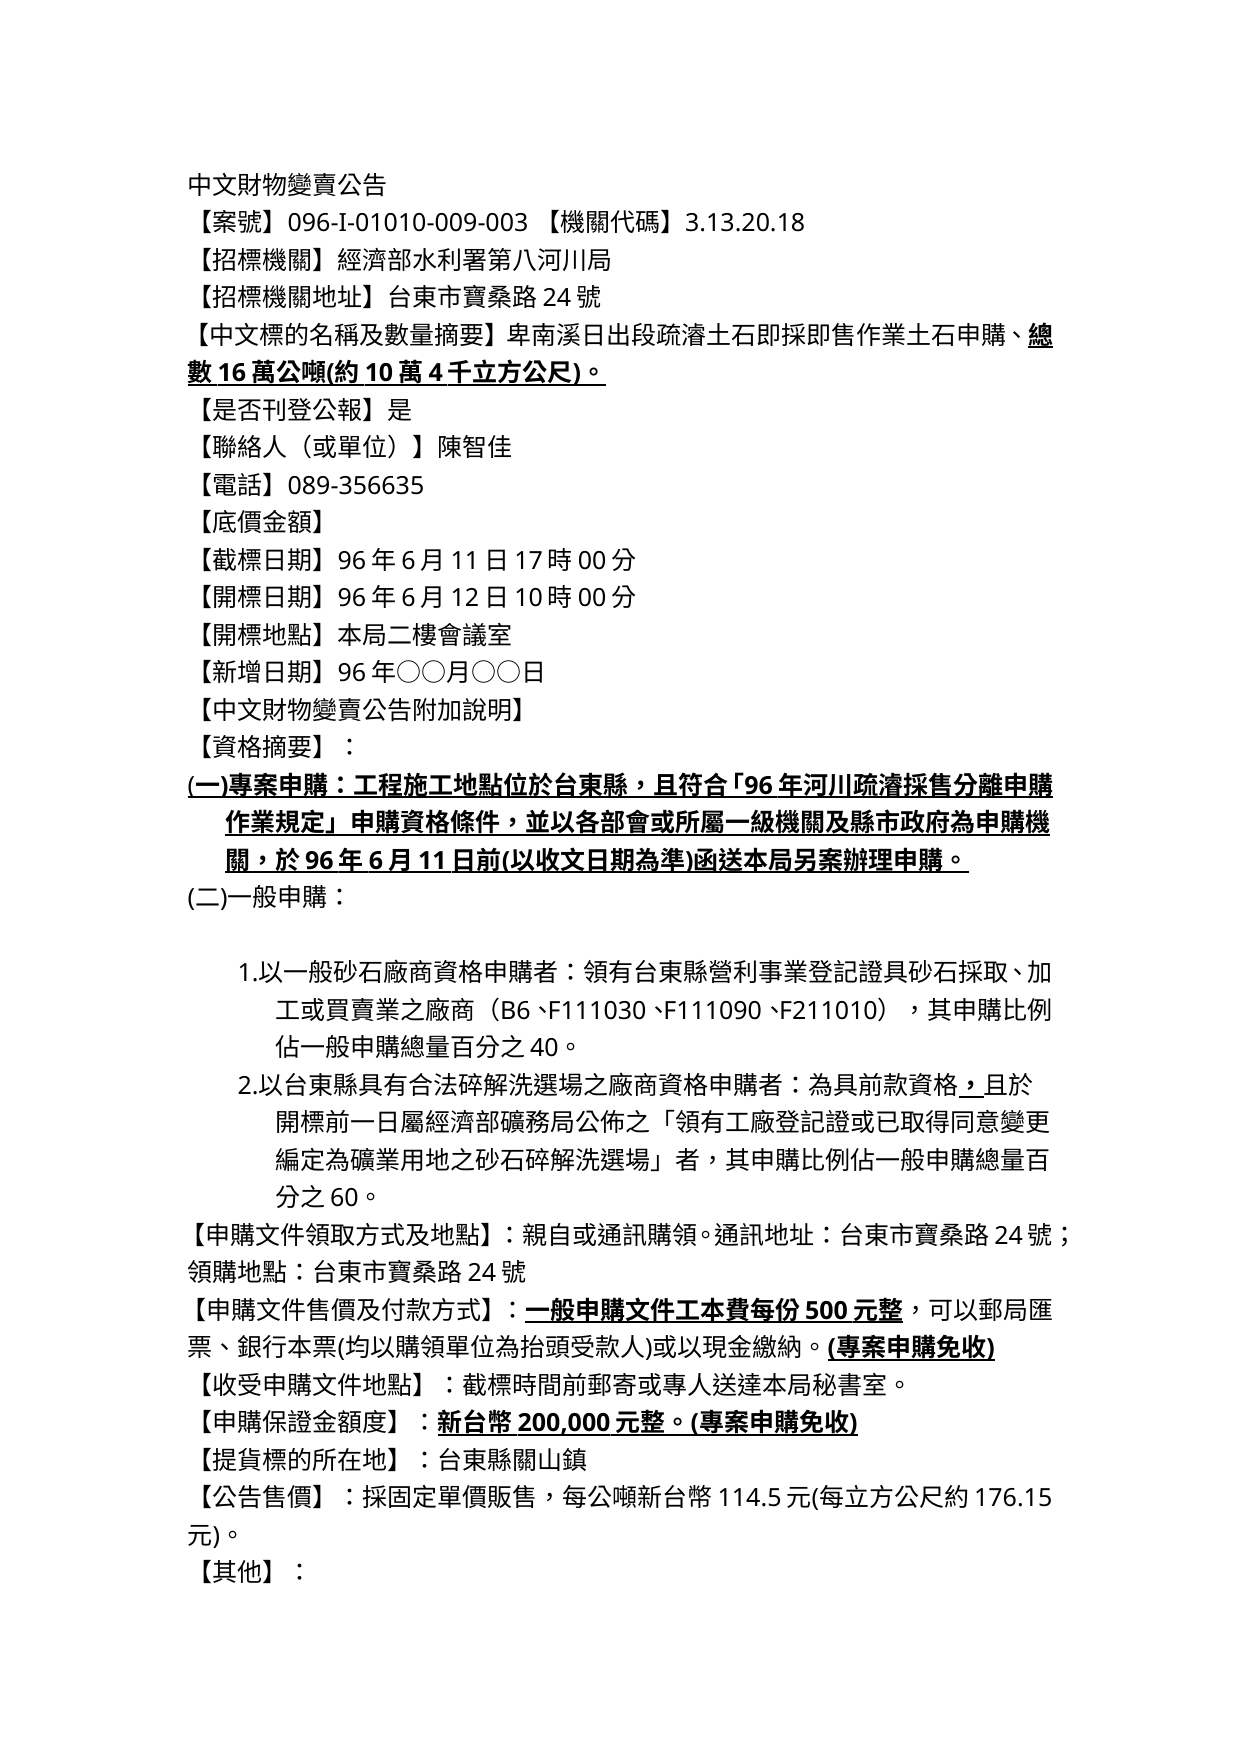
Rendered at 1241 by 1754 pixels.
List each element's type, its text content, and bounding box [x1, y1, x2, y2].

text 【開標地點】本局二樓會議室 [187, 614, 1053, 652]
text 【申購文件售價及付款方式】：一般申購文件工本費每份500元整，可以郵局匯票、銀行本票(均以購領單位為抬頭受款人)或以現金繳納。(專案申購免收) [187, 1289, 1053, 1364]
text 【中文財物變賣公告附加說明】 [187, 689, 1053, 727]
text 作業規定」申購資格條件，並以各部會或所屬一級機關及縣市政府為申購機關，於96年6月11日前(以收文日期為準)函送本局另案辦理申購。 [187, 797, 1053, 877]
text (二)一般申購： [187, 877, 1053, 914]
text 【底價金額】 [187, 502, 1053, 539]
text 【申購文件領取方式及地點】：親自或通訊購領。通訊地址：台東市寶桑路24號；領購地點：台東市寶桑路24號 [187, 1214, 1053, 1289]
text 2.以台東縣具有合法碎解洗選場之廠商資格申購者：為具前款資格，且於開標前一日屬經濟部礦務局公佈之「領有工廠登記證或已取得同意變更編定為礦業用地之砂石碎解洗選場」者，其申購比例佔一般申購總量百分之60。 [237, 1064, 1053, 1214]
text 【新增日期】96年○○月○○日 [187, 652, 1053, 689]
text 【公告售價】：採固定單價販售，每公噸新台幣114.5元(每立方公尺約176.15元)。 [187, 1477, 1053, 1552]
text 【聯絡人（或單位）】陳智佳 [187, 427, 1053, 464]
text 【招標機關】經濟部水利署第八河川局 [187, 239, 1053, 277]
text 【其他】： [187, 1552, 1053, 1589]
text 【招標機關地址】台東市寶桑路24號 [187, 277, 1053, 314]
text 【中文標的名稱及數量摘要】卑南溪日出段疏濬土石即採即售作業土石申購、總數16萬公噸(約10萬4千立方公尺)。 [187, 314, 1053, 389]
text 【開標日期】96年6月12日10時00分 [187, 577, 1053, 614]
text 中文財物變賣公告 [187, 164, 1053, 202]
text 【收受申購文件地點】：截標時間前郵寄或專人送達本局秘書室。 [187, 1364, 1053, 1402]
text 【電話】089-356635 [187, 464, 1053, 502]
text 【提貨標的所在地】：台東縣關山鎮 [187, 1439, 1053, 1477]
text (一)專案申購：工程施工地點位於台東縣，且符合「96年河川疏濬採售分離申購 [187, 764, 1053, 796]
text 【截標日期】96年6月11日17時00分 [187, 539, 1053, 577]
text 1.以一般砂石廠商資格申購者：領有台東縣營利事業登記證具砂石採取、加工或買賣業之廠商（B6、F111030、F111090、F211010），其申購比例佔一般申購總量百分之40。 [237, 952, 1053, 1064]
text 【申購保證金額度】：新台幣200,000元整。(專案申購免收) [187, 1402, 1053, 1439]
text 【是否刊登公報】是 [187, 389, 1053, 427]
text 【資格摘要】： [187, 727, 1053, 764]
text 【案號】096-I-01010-009-003 【機關代碼】3.13.20.18 [187, 202, 1053, 239]
